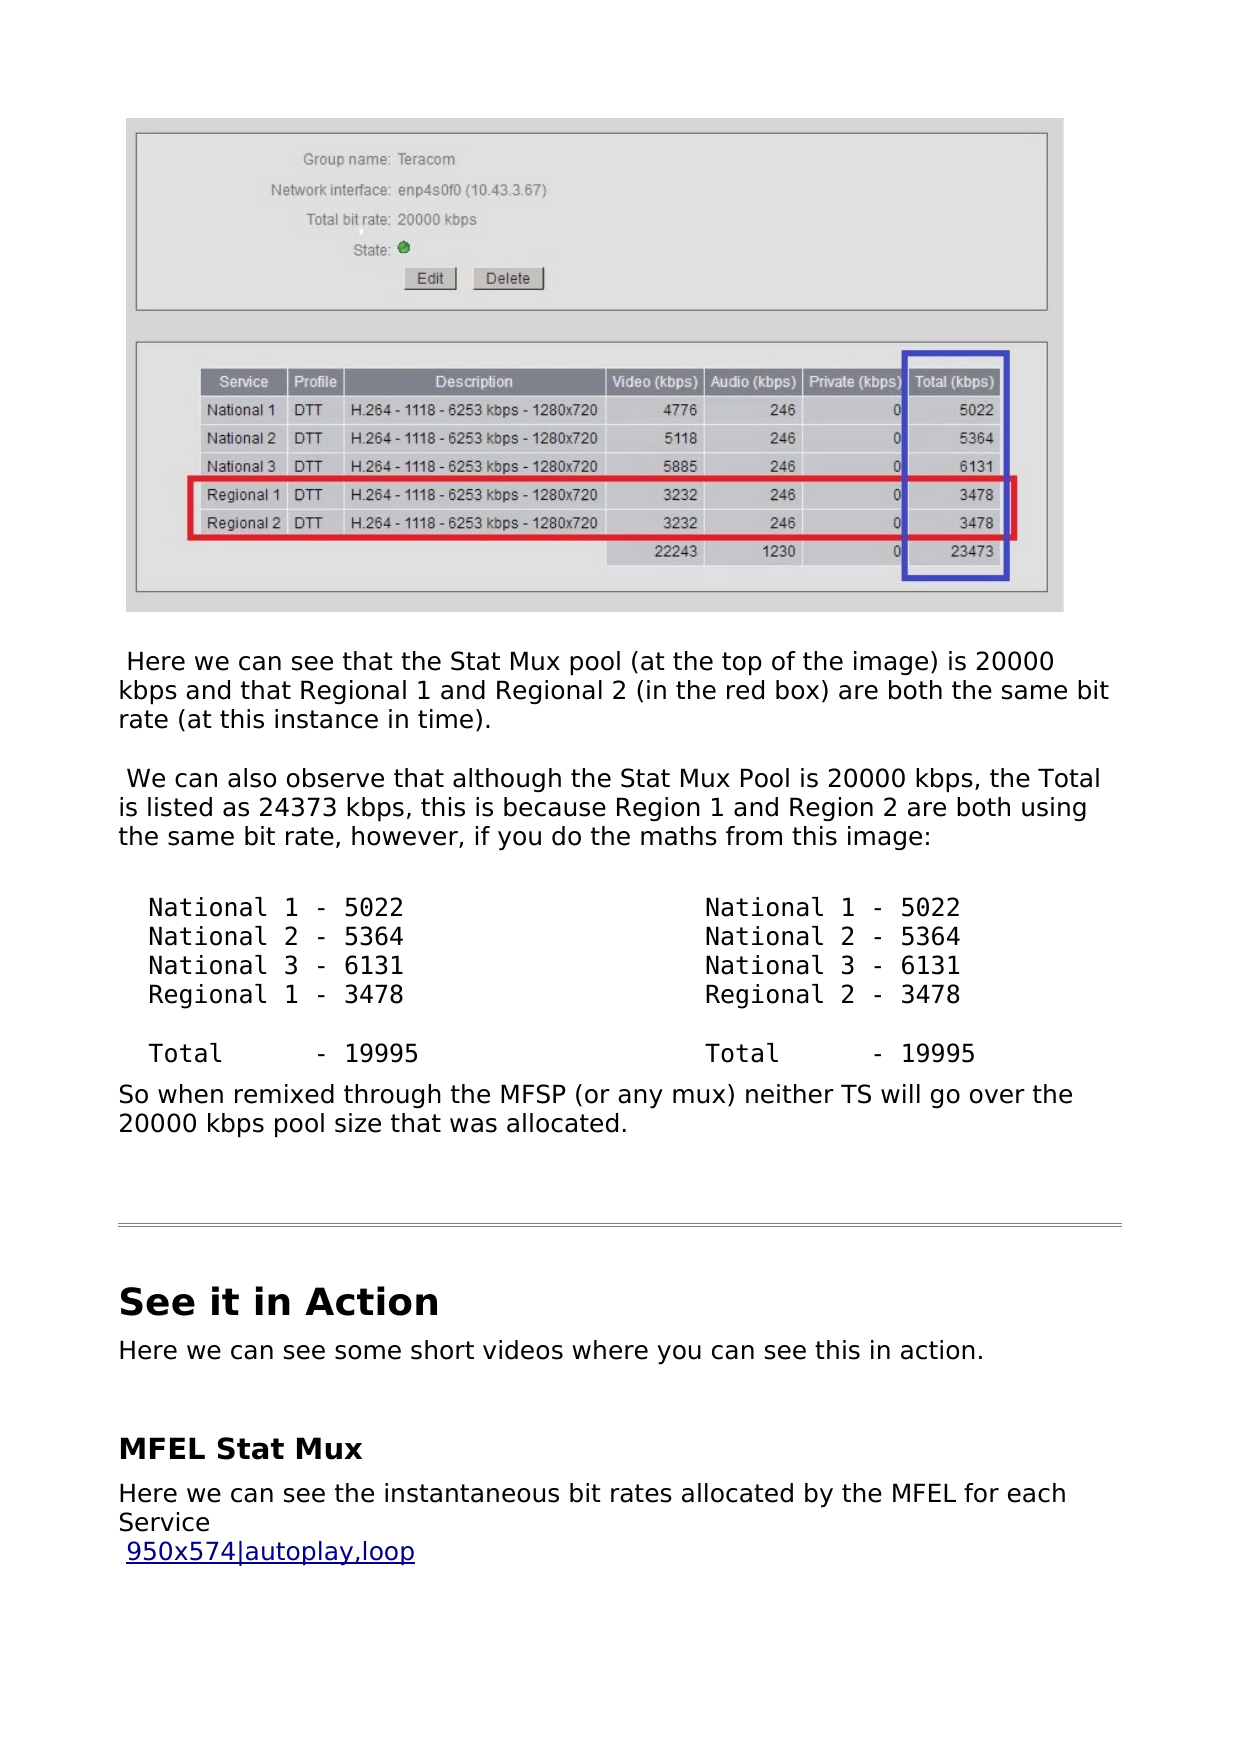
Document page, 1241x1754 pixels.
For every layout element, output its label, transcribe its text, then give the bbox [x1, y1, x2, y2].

text Here we can see some short videos where you can see this in action. [118, 1336, 1122, 1395]
subtitle See it in Action [118, 1280, 1122, 1324]
text Here we can see the instantaneous bit rates allocated by the MFEL for each Service 950x574|autoplay,loop [118, 1479, 1122, 1595]
text National 1 - 5022 National 1 - 5022 National 2 - 5364 National 2 - 5364 National 3 - 6131 National 3 - 6131 Regional 1 - 3478 Regional 2 - 3478 Total - 19995 Total - 19995 [118, 893, 1122, 1068]
text Here we can see that the Stat Mux pool (at the top of the image) is 20000 kbps and that Regional 1 and Regional 2 (in the red box) are both the same bit rate (at this instance in time). We can also observe that although the Stat Mux Pool is 20000 kbps, the Total is listed as 24373 kbps, this is because Region 1 and Region 2 are both using the same bit rate, however, if you do the maths from this image: [118, 118, 1122, 881]
picture [126, 118, 1064, 612]
text So when remixed through the MFSP (or any mux) neither TS will go over the 20000 kbps pool size that was allocated. [118, 1080, 1122, 1196]
subtitle MFEL Stat Mux [118, 1432, 1122, 1466]
